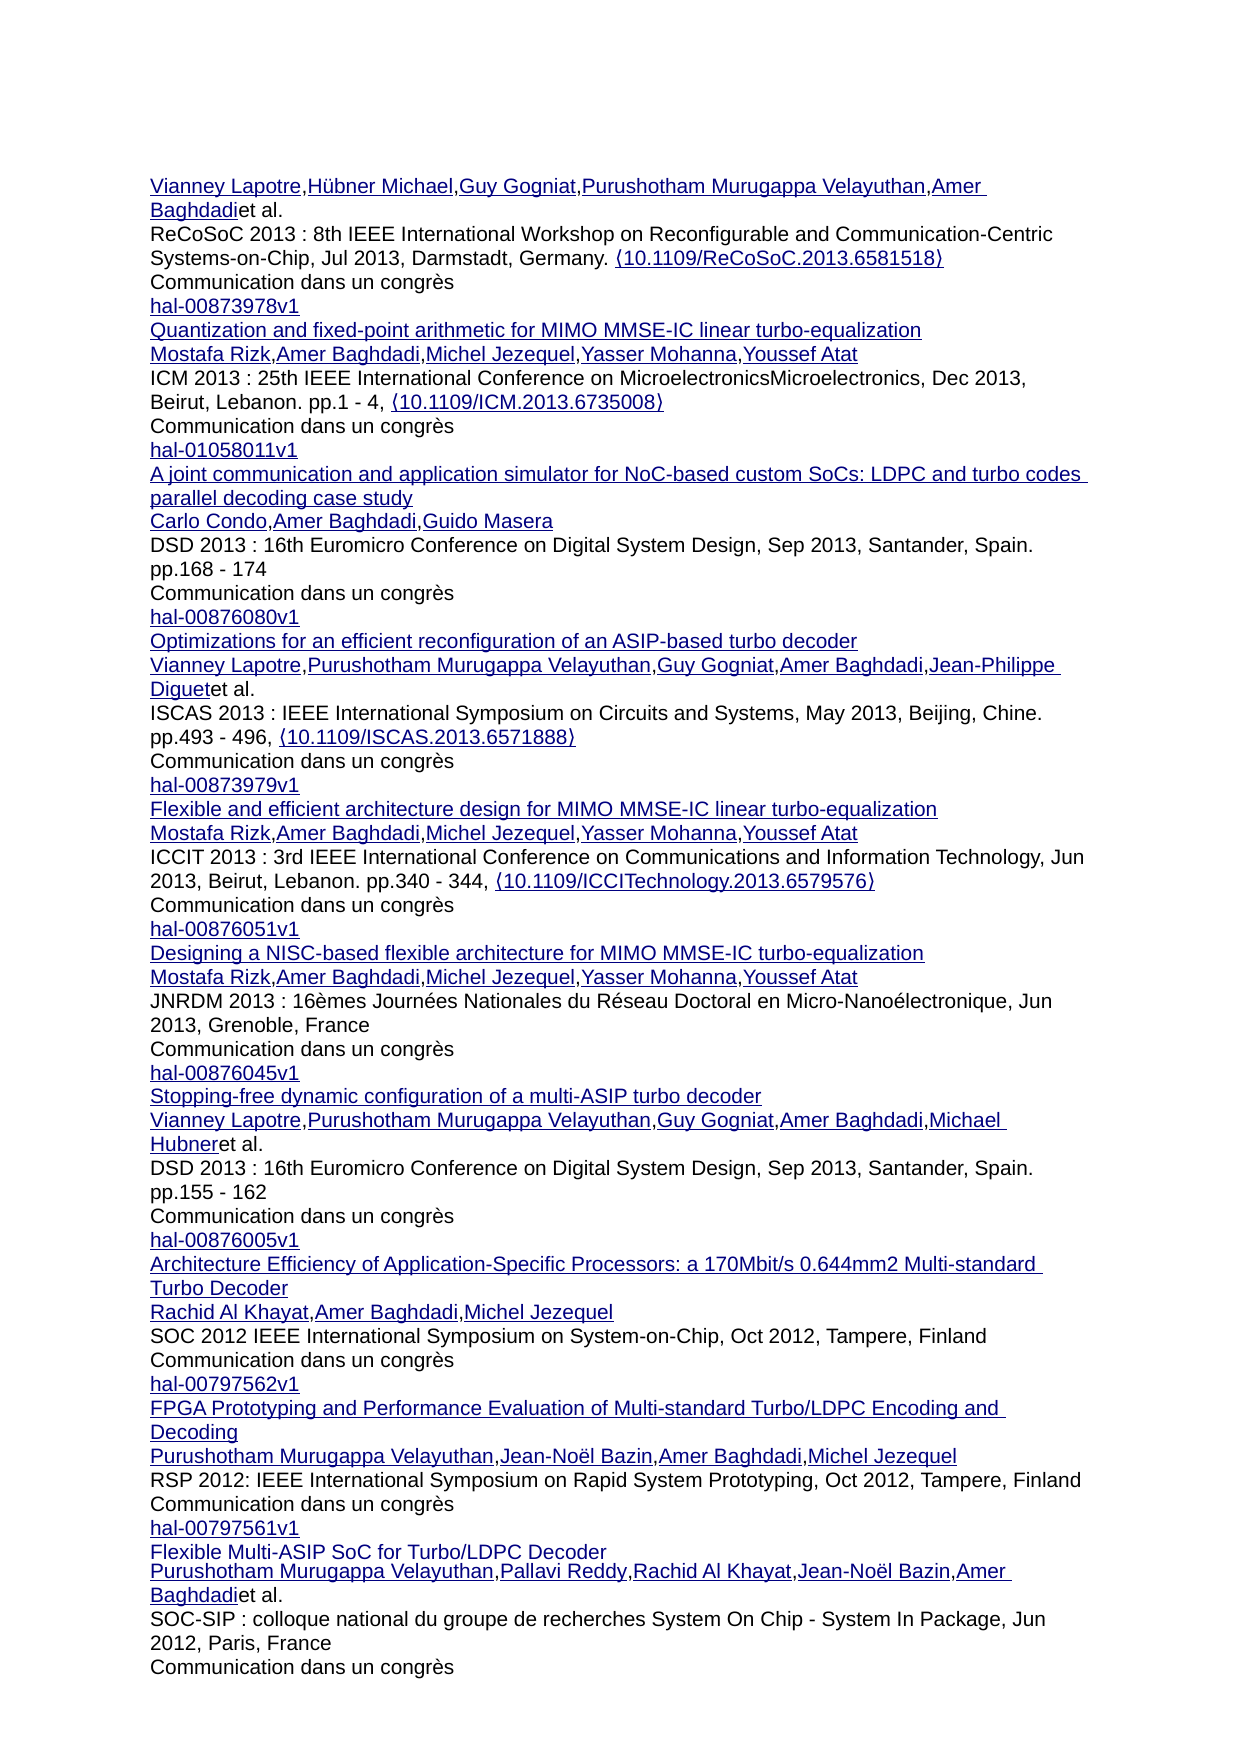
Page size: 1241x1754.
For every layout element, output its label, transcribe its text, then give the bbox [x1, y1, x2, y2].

table_cell FPGA Prototyping and Performance Evaluation of Multi-standard Turbo/LDPC Encoding and Decoding Purushotham Murugappa Velayuthan,Jean-Noël Bazin,Amer Baghdadi,Michel Jezequel RSP 2012: IEEE International Symposium on Rapid System Prototyping, Oct 2012, Tampere, Finland Communication dans un congrès hal-00797561v1 [150, 1396, 1090, 1539]
table_cell Architecture Efﬁciency of Application-Speciﬁc Processors: a 170Mbit/s 0.644mm2 Multi-standard Turbo Decoder Rachid Al Khayat,Amer Baghdadi,Michel Jezequel SOC 2012 IEEE International Symposium on System-on-Chip, Oct 2012, Tampere, Finland Communication dans un congrès hal-00797562v1 [150, 1252, 1090, 1396]
table_cell Optimizations for an efficient reconfiguration of an ASIP-based turbo decoder Vianney Lapotre,Purushotham Murugappa Velayuthan,Guy Gogniat,Amer Baghdadi,Jean-Philippe Diguetet al. ISCAS 2013 : IEEE International Symposium on Circuits and Systems, May 2013, Beijing, Chine. pp.493 - 496, ⟨10.1109/ISCAS.2013.6571888⟩ Communication dans un congrès hal-00873979v1 [150, 629, 1090, 797]
table_cell An efficient on-chip configuration infrastructure for a flexible multi-ASIP turbo decoder architecture Vianney Lapotre,Hübner Michael,Guy Gogniat,Purushotham Murugappa Velayuthan,Amer Baghdadiet al. ReCoSoC 2013 : 8th IEEE International Workshop on Reconfigurable and Communication-Centric Systems-on-Chip, Jul 2013, Darmstadt, Germany. ⟨10.1109/ReCoSoC.2013.6581518⟩ Communication dans un congrès hal-00873978v1 [150, 150, 1090, 318]
table_cell A joint communication and application simulator for NoC-based custom SoCs: LDPC and turbo codes parallel decoding case study Carlo Condo,Amer Baghdadi,Guido Masera DSD 2013 : 16th Euromicro Conference on Digital System Design, Sep 2013, Santander, Spain. pp.168 - 174 Communication dans un congrès hal-00876080v1 [150, 461, 1090, 629]
table_cell Quantization and fixed-point arithmetic for MIMO MMSE-IC linear turbo-equalization Mostafa Rizk,Amer Baghdadi,Michel Jezequel,Yasser Mohanna,Youssef Atat ICM 2013 : 25th IEEE International Conference on MicroelectronicsMicroelectronics, Dec 2013, Beirut, Lebanon. pp.1 - 4, ⟨10.1109/ICM.2013.6735008⟩ Communication dans un congrès hal-01058011v1 [150, 318, 1090, 461]
table_cell Flexible and efficient architecture design for MIMO MMSE-IC linear turbo-equalization Mostafa Rizk,Amer Baghdadi,Michel Jezequel,Yasser Mohanna,Youssef Atat ICCIT 2013 : 3rd IEEE International Conference on Communications and Information Technology, Jun 2013, Beirut, Lebanon. pp.340 - 344, ⟨10.1109/ICCITechnology.2013.6579576⟩ Communication dans un congrès hal-00876051v1 [150, 797, 1090, 941]
table_cell Designing a NISC-based flexible architecture for MIMO MMSE-IC turbo-equalization Mostafa Rizk,Amer Baghdadi,Michel Jezequel,Yasser Mohanna,Youssef Atat JNRDM 2013 : 16èmes Journées Nationales du Réseau Doctoral en Micro-Nanoélectronique, Jun 2013, Grenoble, France Communication dans un congrès hal-00876045v1 [150, 941, 1090, 1084]
table_cell Stopping-free dynamic configuration of a multi-ASIP turbo decoder Vianney Lapotre,Purushotham Murugappa Velayuthan,Guy Gogniat,Amer Baghdadi,Michael Hubneret al. DSD 2013 : 16th Euromicro Conference on Digital System Design, Sep 2013, Santander, Spain. pp.155 - 162 Communication dans un congrès hal-00876005v1 [150, 1084, 1090, 1252]
table_cell Flexible Multi-ASIP SoC for Turbo/LDPC Decoder Purushotham Murugappa Velayuthan,Pallavi Reddy,Rachid Al Khayat,Jean-Noël Bazin,Amer Baghdadiet al. SOC-SIP : colloque national du groupe de recherches System On Chip - System In Package, Jun 2012, Paris, France Communication dans un congrès [150, 1540, 1090, 1679]
